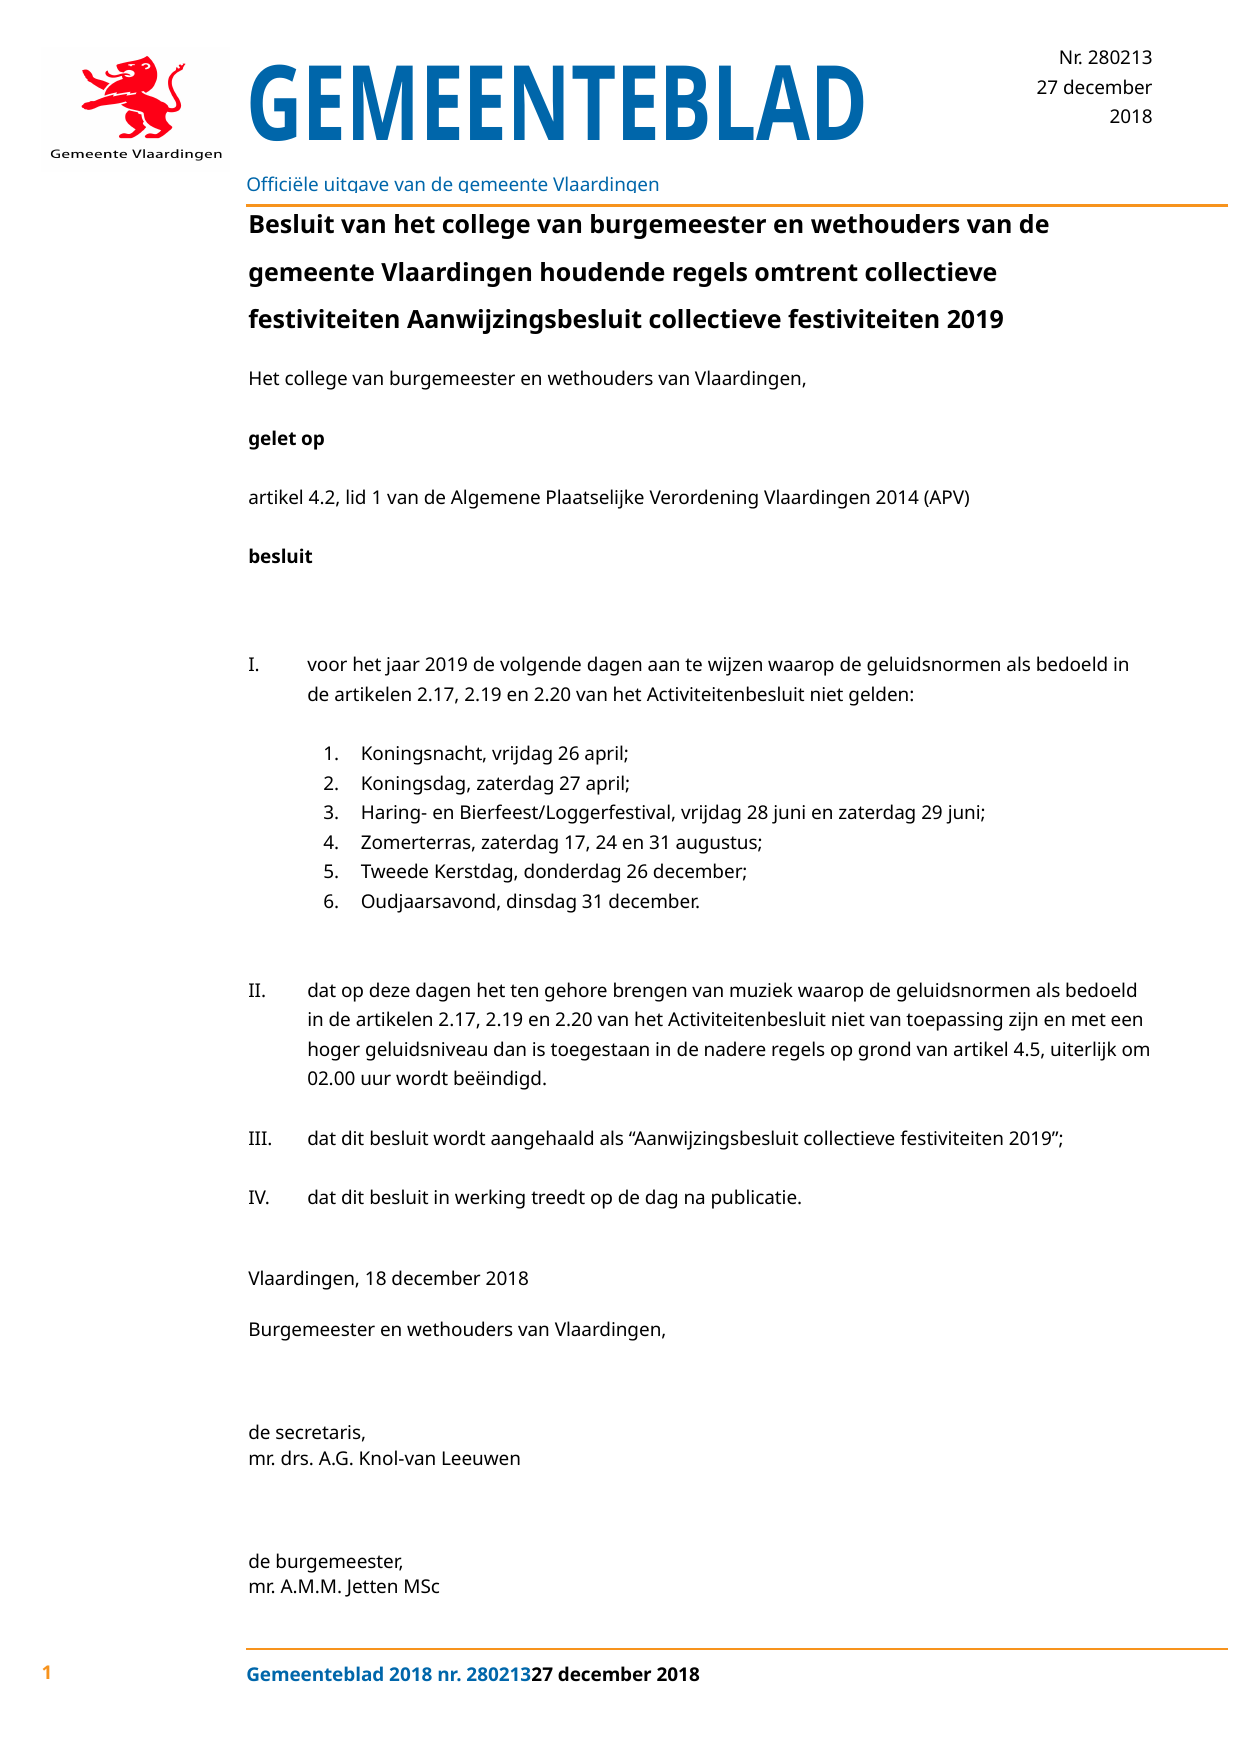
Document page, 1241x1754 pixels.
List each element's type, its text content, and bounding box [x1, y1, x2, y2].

list dat op deze dagen het ten gehore brengen van muziek waarop de geluidsnormen als bedoeld in de artikelen 2.17, 2.19 en 2.20 van het Activiteitenbesluit niet van toepassing zijn en met een hoger geluidsniveau dan is toegestaan in de nadere regels op grond van artikel 4.5, uiterlijk om 02.00 uur wordt beëindigd. [248, 977, 1152, 1091]
text gelet op [248, 425, 1152, 450]
list dat dit besluit in werking treedt op de dag na publicatie. [248, 1184, 1152, 1210]
list Zomerterras, zaterdag 17, 24 en 31 augustus; [323, 829, 1152, 855]
list voor het jaar 2019 de volgende dagen aan te wijzen waarop de geluidsnormen als bedoeld in de artikelen 2.17, 2.19 en 2.20 van het Activiteitenbesluit niet gelden: [248, 651, 1152, 707]
text Besluit van het college van burgemeester en wethouders van de gemeente Vlaardingen houdende regels omtrent collectieve festiviteiten Aanwijzingsbesluit collectieve festiviteiten 2019 [248, 207, 1152, 336]
text de secretaris, [248, 1419, 1152, 1445]
text artikel 4.2, lid 1 van de Algemene Plaatselijke Verordening Vlaardingen 2014 (APV) [248, 484, 1152, 509]
text mr. A.M.M. Jetten MSc [248, 1574, 1152, 1599]
list Koningsdag, zaterdag 27 april; [323, 770, 1152, 796]
list Haring- en Bierfeest/Loggerfestival, vrijdag 28 juni en zaterdag 29 juni; [323, 799, 1152, 825]
text Het college van burgemeester en wethouders van Vlaardingen, [248, 366, 1152, 391]
picture [41, 47, 231, 172]
text Vlaardingen, 18 december 2018 [248, 1265, 1152, 1291]
text besluit [248, 543, 1152, 569]
text Burgemeester en wethouders van Vlaardingen, [248, 1316, 1152, 1342]
list dat dit besluit wordt aangehaald als “Aanwijzingsbesluit collectieve festiviteiten 2019”; [248, 1125, 1152, 1151]
list Oudjaarsavond, dinsdag 31 december. [323, 888, 1152, 914]
list Koningsnacht, vrijdag 26 april; [323, 740, 1152, 766]
text mr. drs. A.G. Knol-van Leeuwen [248, 1445, 1152, 1471]
list Tweede Kerstdag, donderdag 26 december; [323, 858, 1152, 884]
text de burgemeester, [248, 1548, 1152, 1574]
